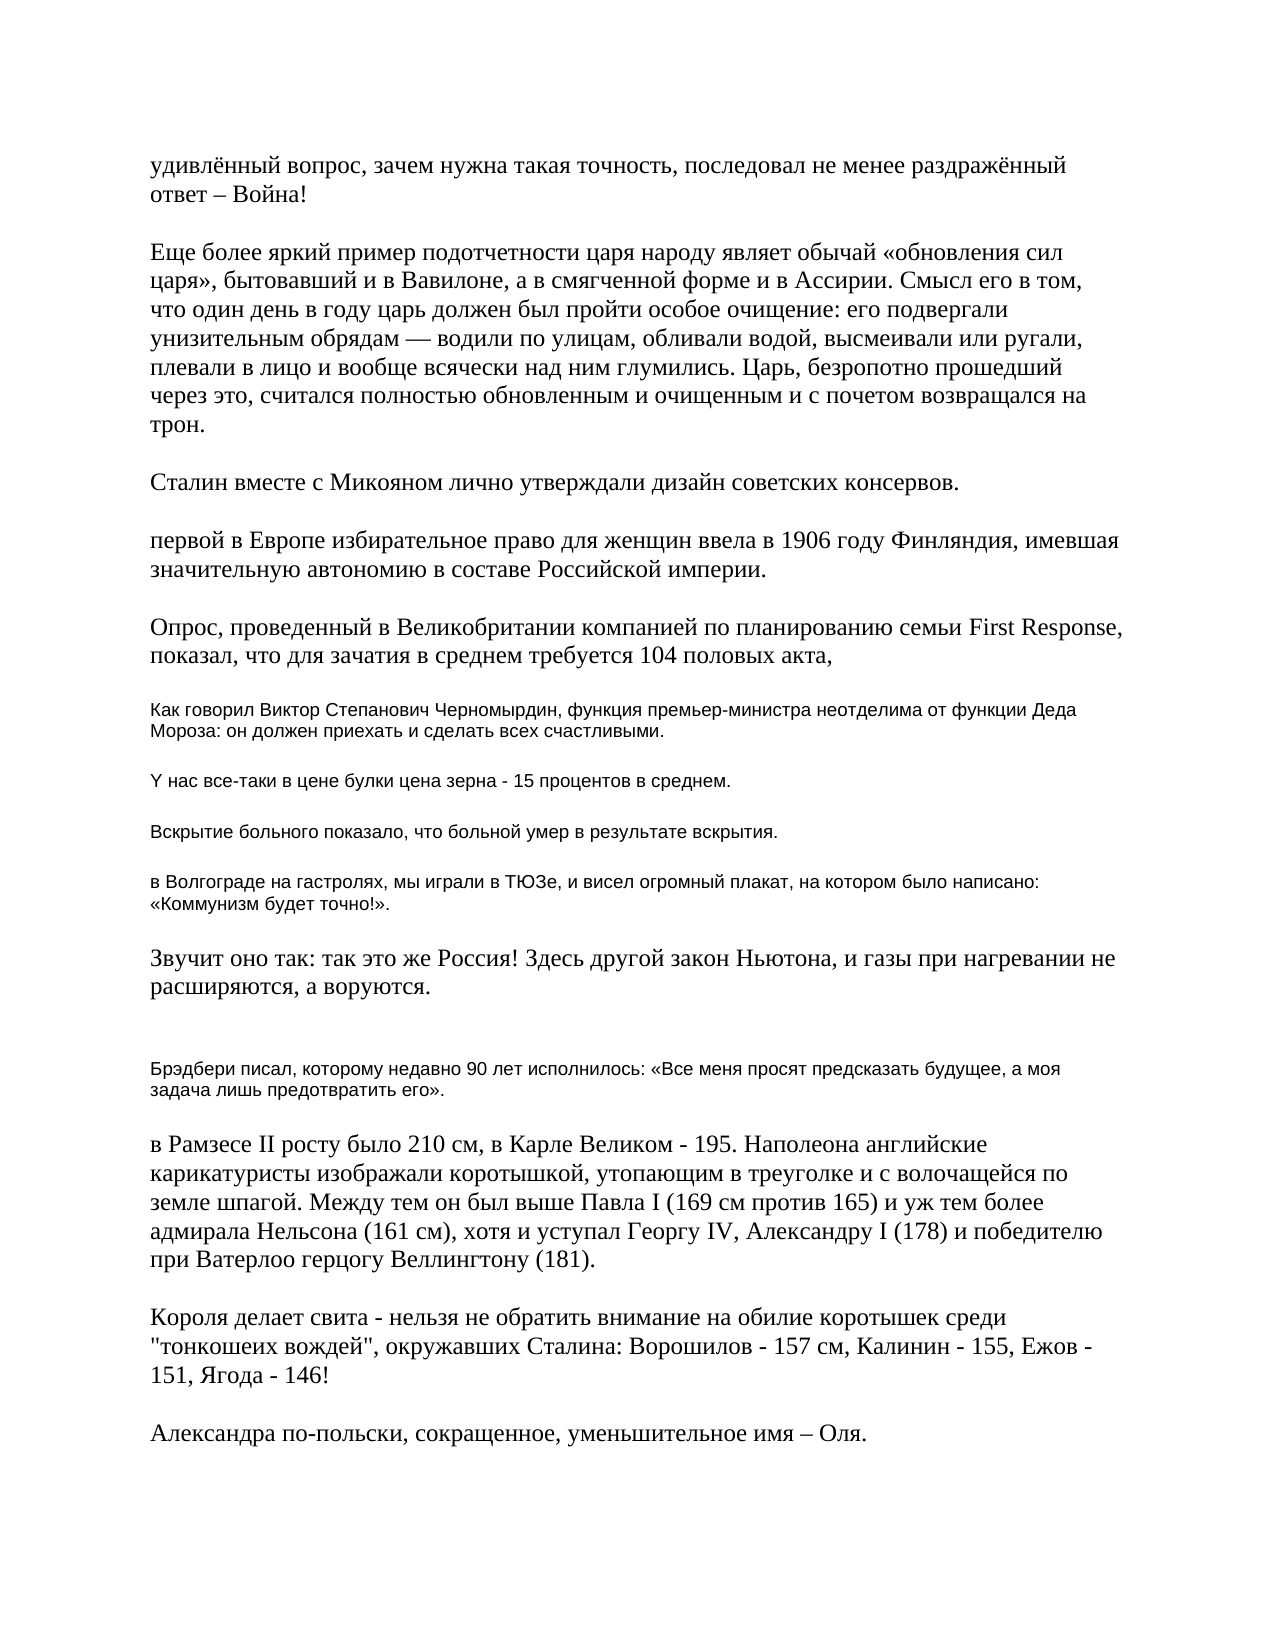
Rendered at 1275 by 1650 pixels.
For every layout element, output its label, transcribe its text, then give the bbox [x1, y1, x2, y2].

text в Рамзесе II росту было 210 см, в Карле Великом - 195. Наполеона английские карикатуристы изображали коротышкой, утопающим в треуголке и с волочащейся по земле шпагой. Между тем он был выше Павла I (169 см против 165) и уж тем более адмирала Нельсона (161 см), хотя и уступал Георгу IV, Александру I (178) и победителю при Ватерлоо герцогу Веллингтону (181). [150, 1101, 1125, 1273]
text Звучит оно так: так это же Россия! Здесь другой закон Ньютона, и газы при нагревании не расширяются, а воруются. [150, 914, 1125, 1000]
text Брэдбери писал, которому недавно 90 лет исполнилось: «Все меня просят предсказать будущее, а моя задача лишь предотвратить его». [150, 1058, 1125, 1101]
text Eще более яркий пример подотчетности царя народу являет обычай «обновления сил царя», бытовавший и в Вавилоне, а в смягченной форме и в Ассирии. Смысл его в том, что один день в году царь должен был пройти особое очищение: его подвергали унизительным обрядам — водили по улицам, обливали водой, высмеивали или ругали, плевали в лицо и вообще всячески над ним глумились. Царь, безропотно прошедший через это, считался полностью обновленным и очищенным и с почетом возвращался на трон. [150, 237, 1125, 438]
text в Волгограде на гастролях, мы играли в ТЮЗе, и висел огромный плакат, на котором было написано: «Коммунизм будет точно!». [150, 842, 1125, 914]
text Короля делает свита - нельзя не обратить внимание на обилие коротышек среди "тонкошеих вождей", окружавших Сталина: Ворошилов - 157 см, Калинин - 155, Ежов - 151, Ягода - 146! [150, 1302, 1125, 1389]
text Александра по-польски, сокращенное, уменьшительное имя – Оля. [150, 1418, 1125, 1447]
text Bскрытие больного показало, что больной умер в результате вскрытия. [150, 821, 1125, 842]
text первой в Европе избирательное право для женщин ввела в 1906 году Финляндия, имевшая значительную автономию в составе Российской империи. [150, 525, 1125, 582]
text Опрос, проведенный в Великобритании компанией по планированию семьи First Response, показал, что для зачатия в среднем требуется 104 половых акта, [150, 612, 1125, 669]
text удивлённый вопрос, зачем нужна такая точность, последовал не менее раздражённый ответ – Война! [150, 150, 1125, 207]
text Y нас все-таки в цене булки цена зерна - 15 процентов в среднем. [150, 770, 1125, 792]
text Как говорил Виктор Степанович Черномырдин, функция премьер-министра неотделима от функции Деда Мороза: он должен приехать и сделать всех счастливыми. [150, 698, 1125, 741]
text Сталин вместе с Микояном лично утверждали дизайн советских консервов. [150, 467, 1125, 496]
